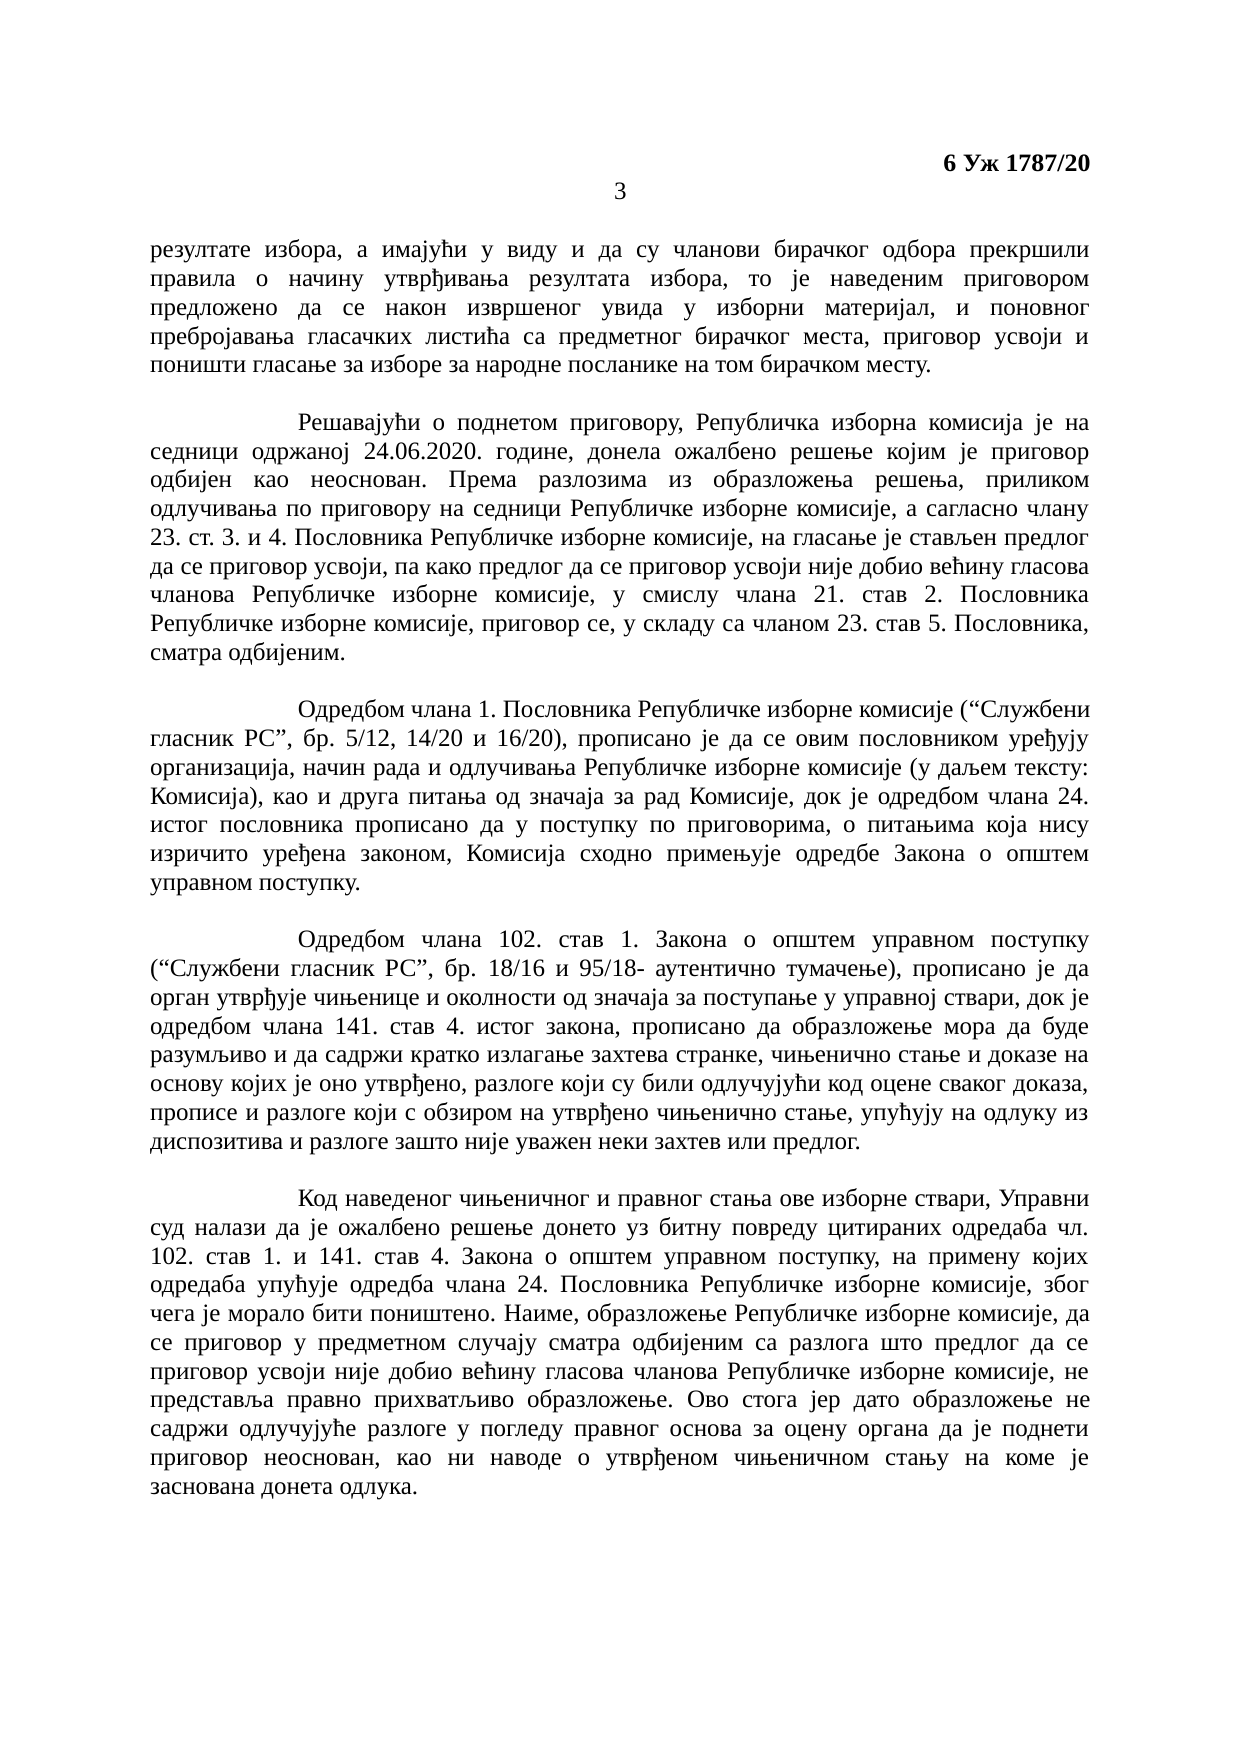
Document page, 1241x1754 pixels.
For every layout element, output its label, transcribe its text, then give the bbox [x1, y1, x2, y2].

text Одредбом члана 1. Пословника Републичке изборне комисије (“Службени гласник РС”, бр. 5/12, 14/20 и 16/20), прописано је да се овим пословником уређују организација, начин рада и одлучивања Републичке изборне комисије (у даљем тексту: Комисија), као и друга питања од значаја за рад Комисије, док је одредбом члана 24. истог пословника прописано да у поступку по приговорима, о питањима која нису изричито уређена законом, Комисија сходно примењује одредбе Закона о општем управном поступку. [150, 694, 1090, 896]
text Решавајући о поднетом приговору, Републичка изборна комисија је на седници одржаној 24.06.2020. године, донела ожалбено решење којим је приговор одбијен као неоснован. Према разлозима из образложења решења, приликом одлучивања по приговору на седници Републичке изборне комисије, а сагласно члану 23. ст. 3. и 4. Пословника Републичке изборне комисије, на гласање је стављен предлог да се приговор усвоји, па како предлог да се приговор усвоји није добио већину гласова чланова Републичке изборне комисије, у смислу члана 21. став 2. Пословника Републичке изборне комисије, приговор се, у складу са чланом 23. став 5. Пословника, сматра одбијеним. [150, 407, 1090, 666]
text Одредбом члана 102. став 1. Закона о општем управном поступку (“Службени гласник РС”, бр. 18/16 и 95/18- аутентично тумачење), прописано је да орган утврђује чињенице и околности од значаја за поступање у управној ствари, док је одредбом члана 141. став 4. истог закона, прописано да образложење мора да буде разумљиво и да садржи кратко излагање захтева странке, чињенично стање и доказе на основу којих је оно утврђено, разлоге који су били одлучујући код оцене сваког доказа, прописе и разлоге који с обзиром на утврђено чињенично стање, упућују на одлуку из диспозитива и разлоге зашто није уважен неки захтев или предлог. [150, 924, 1090, 1154]
text Код наведеног чињеничног и правног стања ове изборне ствари, Управни суд налази да је ожалбено решење донето уз битну повреду цитираних одредаба чл. 102. став 1. и 141. став 4. Закона о општем управном поступку, на примену којих одредаба упућује одредба члана 24. Пословника Републичке изборне комисије, због чега је морало бити поништено. Наиме, образложење Републичке изборне комисије, да се приговор у предметном случају сматра одбијеним са разлога што предлог да се приговор усвоји није добио већину гласова чланова Републичке изборне комисије, не представља правно прихватљиво образложење. Ово стога јер дато образложење не садржи одлучујуће разлоге у погледу правног основа за оцену органа да је поднети приговор неоснован, као ни наводе о утврђеном чињеничном стању на коме је заснована донета одлука. [150, 1183, 1090, 1499]
text резултате избора, а имајући у виду и да су чланови бирачког одбора прекршили правила о начину утврђивања резултата избора, то је наведеним приговором предложено да се након извршеног увида у изборни материјал, и поновног пребројавања гласачких листића са предметног бирачког места, приговор усвоји и поништи гласање за изборе за народне посланике на том бирачком месту. [150, 234, 1090, 378]
